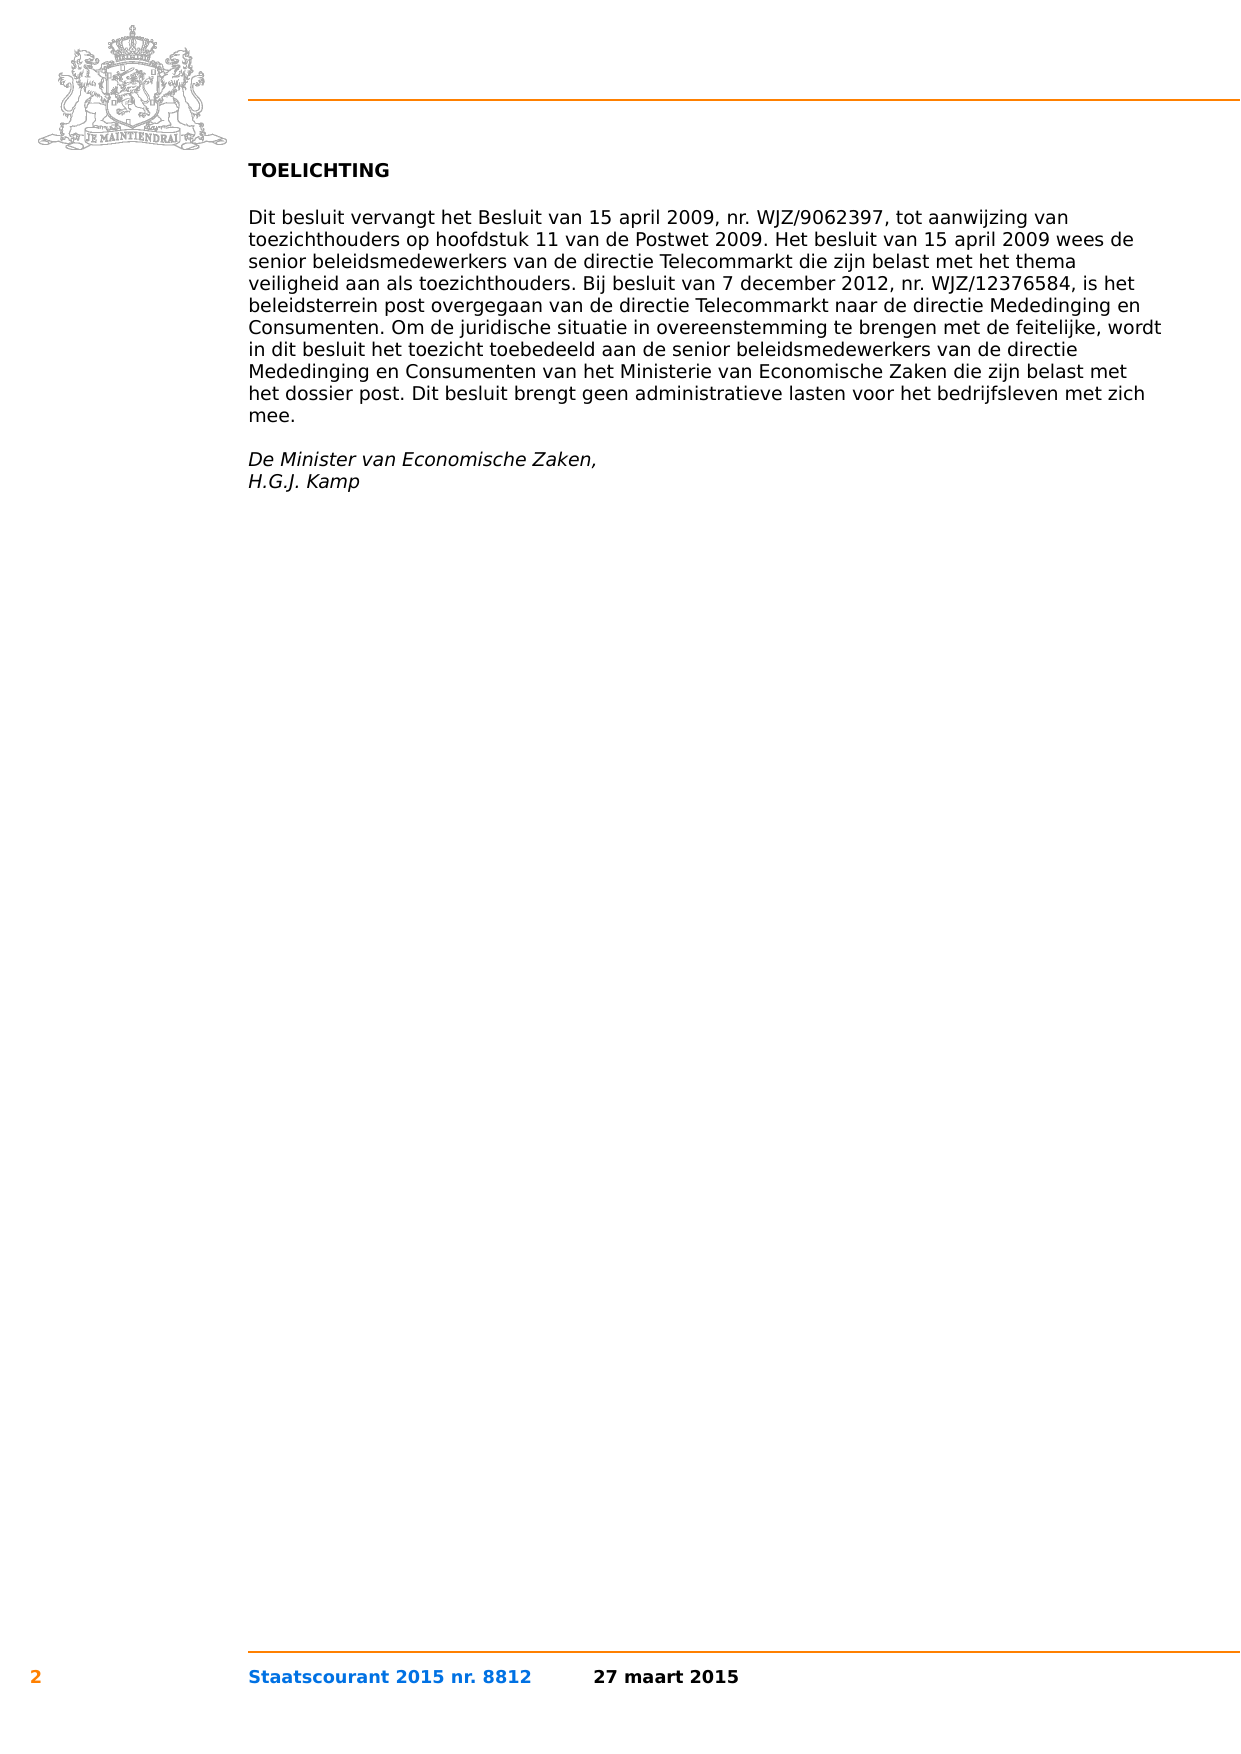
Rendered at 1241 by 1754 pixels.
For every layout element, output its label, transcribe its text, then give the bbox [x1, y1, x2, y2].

picture [38, 25, 227, 150]
text De Minister van Economische Zaken, H.G.J. Kamp [248, 448, 1163, 492]
text Dit besluit vervangt het Besluit van 15 april 2009, nr. WJZ/9062397, tot aanwijzing van toezichthouders op hoofdstuk 11 van de Postwet 2009. Het besluit van 15 april 2009 wees de senior beleidsmedewerkers van de directie Telecommarkt die zijn belast met het thema veiligheid aan als toezichthouders. Bij besluit van 7 december 2012, nr. WJZ/12376584, is het beleidsterrein post overgegaan van de directie Telecommarkt naar de directie Mededinging en Consumenten. Om de juridische situatie in overeenstemming te brengen met de feitelijke, wordt in dit besluit het toezicht toebedeeld aan de senior beleidsmedewerkers van de directie Mededinging en Consumenten van het Ministerie van Economische Zaken die zijn belast met het dossier post. Dit besluit brengt geen administratieve lasten voor het bedrijfsleven met zich mee. [248, 207, 1163, 427]
subtitle TOELICHTING [248, 160, 1163, 182]
